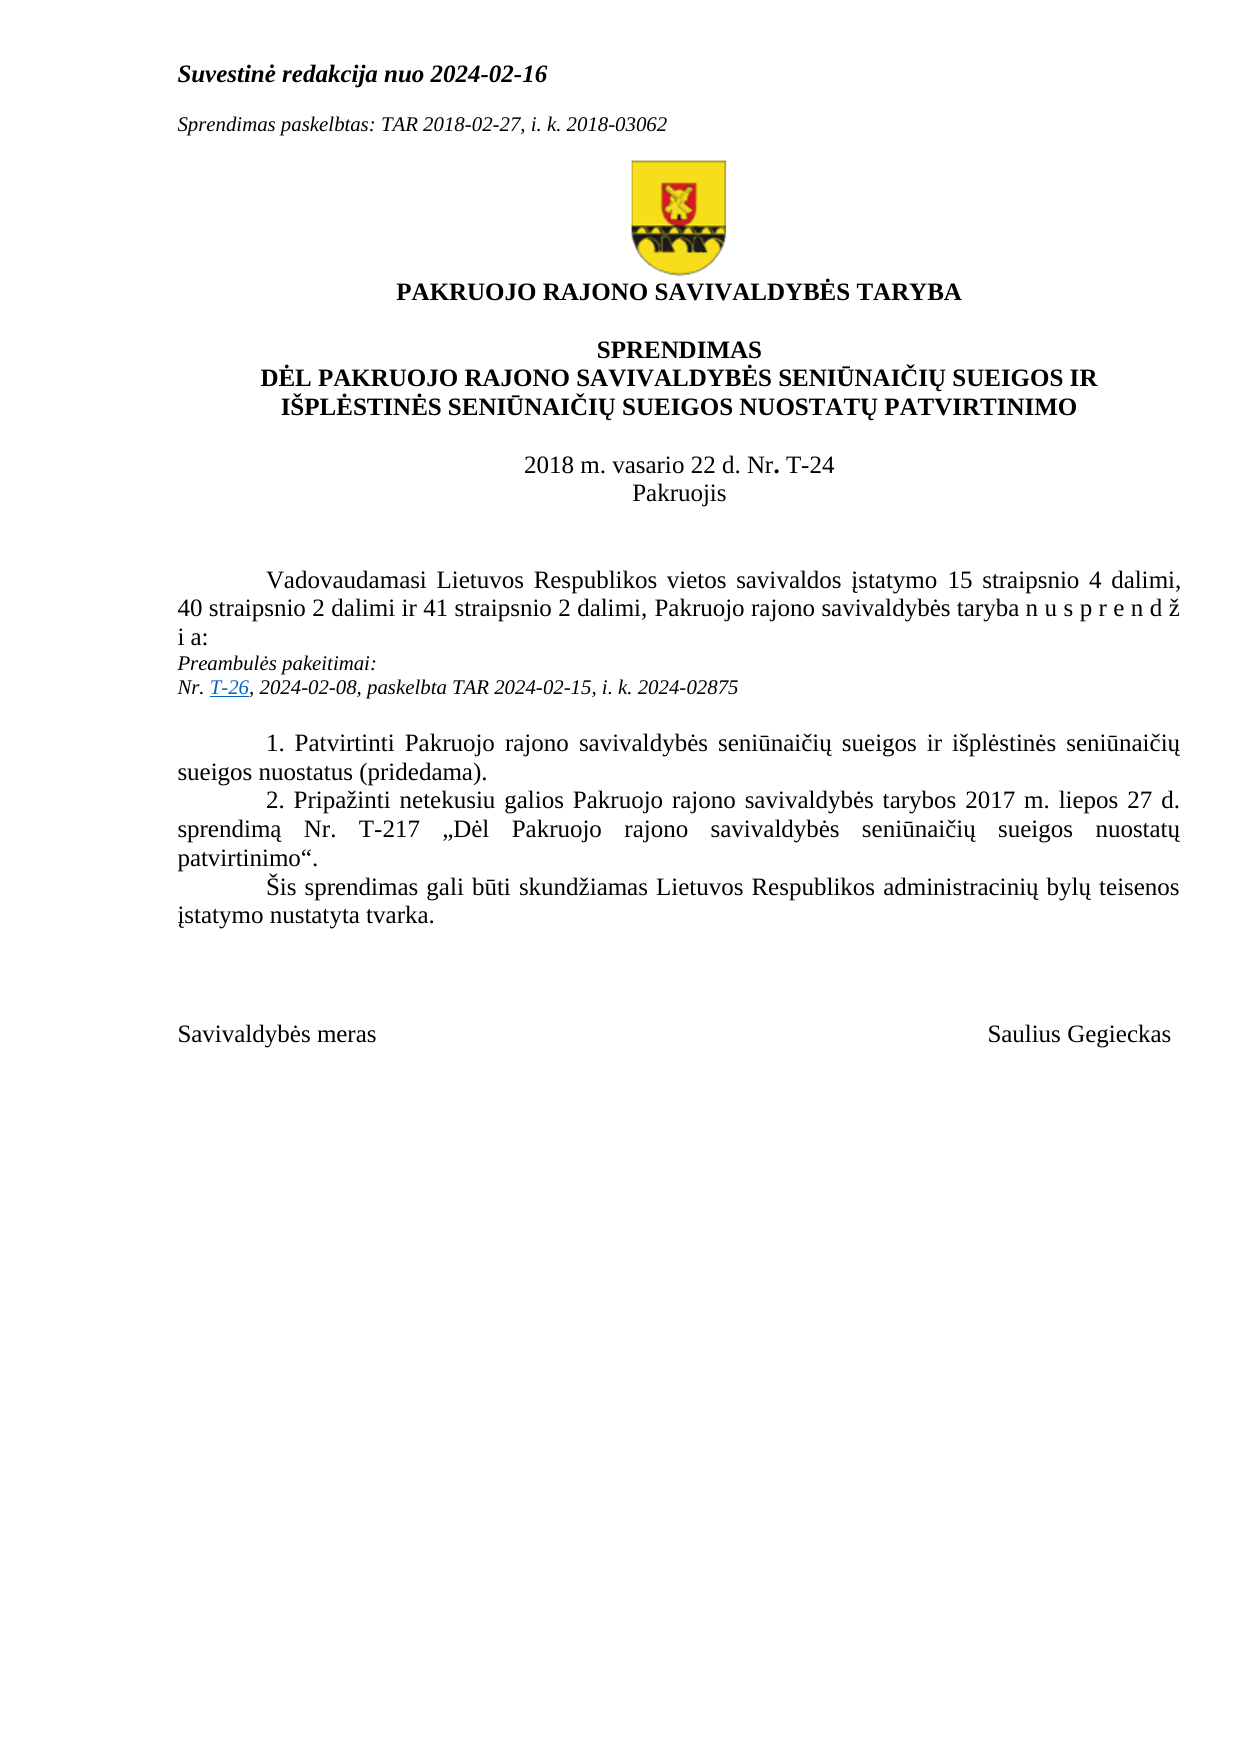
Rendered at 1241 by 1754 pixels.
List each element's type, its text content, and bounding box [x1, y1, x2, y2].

text 2018 m. vasario 22 d. Nr. T-24 [177, 450, 1181, 478]
text Suvestinė redakcija nuo 2024-02-16 [177, 59, 1181, 88]
text Nr. T-26, 2024-02-08, paskelbta TAR 2024-02-15, i. k. 2024-02875 [177, 675, 1181, 699]
text 2. Pripažinti netekusiu galios Pakruojo rajono savivaldybės tarybos 2017 m. liepos 27 d. sprendimą Nr. T-217 „Dėl Pakruojo rajono savivaldybės seniūnaičių sueigos nuostatų patvirtinimo“. [177, 785, 1181, 872]
text Šis sprendimas gali būti skundžiamas Lietuvos Respublikos administracinių bylų teisenos įstatymo nustatyta tvarka. [177, 872, 1181, 929]
text Vadovaudamasi Lietuvos Respublikos vietos savivaldos įstatymo 15 straipsnio 4 dalimi, 40 straipsnio 2 dalimi ir 41 straipsnio 2 dalimi, Pakruojo rajono savivaldybės taryba n u s p r e n d ž i a: [177, 565, 1181, 651]
text DĖL PAKRUOJO RAJONO SAVIVALDYBĖS SENIŪNAIČIŲ SUEIGOS IR IŠPLĖSTINĖS SENIŪNAIČIŲ SUEIGOS NUOSTATŲ PATVIRTINIMO [177, 363, 1181, 421]
text Sprendimas paskelbtas: TAR 2018-02-27, i. k. 2018-03062 [177, 112, 1181, 136]
text Savivaldybės meras Saulius Gegieckas [177, 1019, 1181, 1048]
subtitle PAKRUOJO RAJONO SAVIVALDYBĖS TARYBA [177, 277, 1181, 306]
text SPRENDIMAS [177, 335, 1181, 363]
text Preambulės pakeitimai: [177, 651, 1181, 675]
text 1. Patvirtinti Pakruojo rajono savivaldybės seniūnaičių sueigos ir išplėstinės seniūnaičių sueigos nuostatus (pridedama). [177, 728, 1181, 785]
text Pakruojis [177, 478, 1181, 507]
